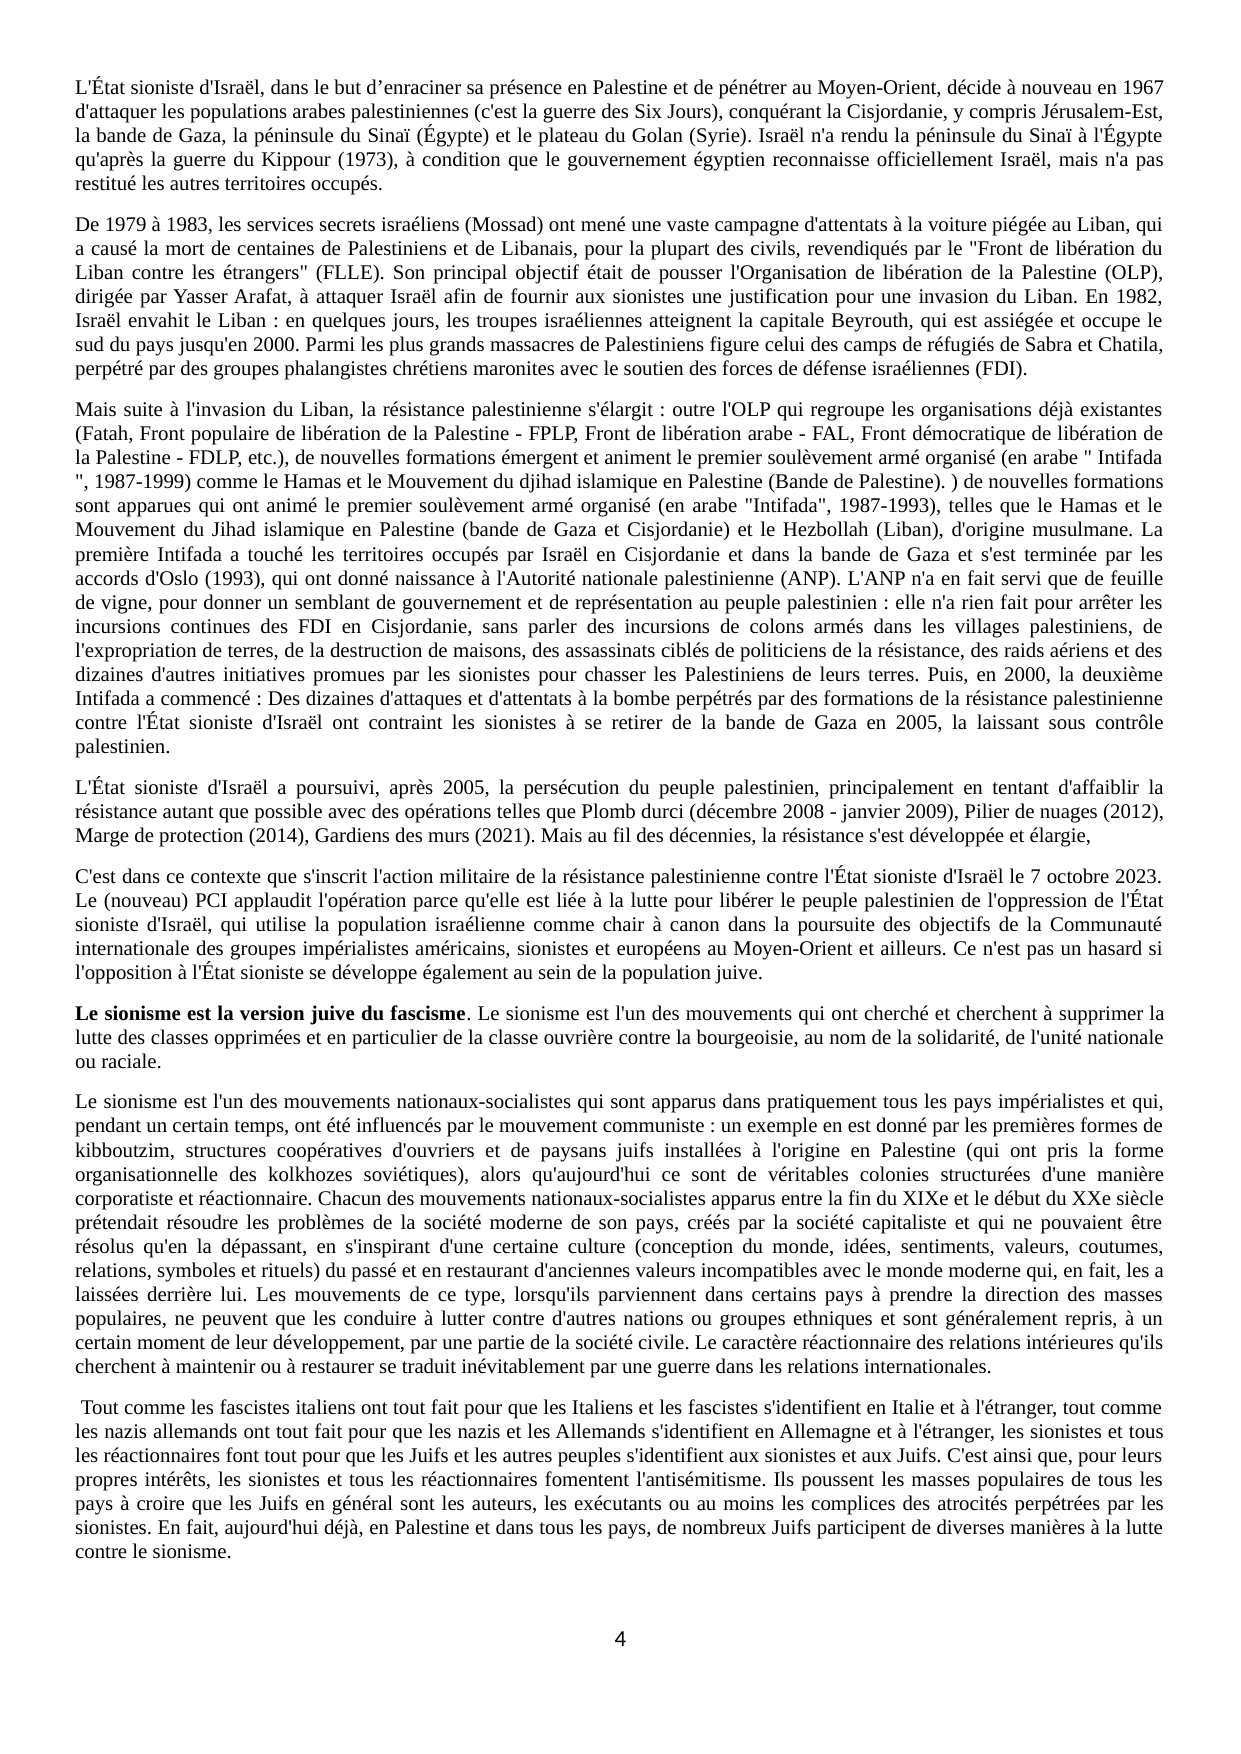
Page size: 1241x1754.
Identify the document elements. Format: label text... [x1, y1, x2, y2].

text L'État sioniste d'Israël a poursuivi, après 2005, la persécution du peuple palestinien, principalement en tentant d'affaiblir la résistance autant que possible avec des opérations telles que Plomb durci (décembre 2008 - janvier 2009), Pilier de nuages (2012), Marge de protection (2014), Gardiens des murs (2021). Mais au fil des décennies, la résistance s'est développée et élargie, [75, 775, 1165, 847]
text De 1979 à 1983, les services secrets israéliens (Mossad) ont mené une vaste campagne d'attentats à la voiture piégée au Liban, qui a causé la mort de centaines de Palestiniens et de Libanais, pour la plupart des civils, revendiqués par le "Front de libération du Liban contre les étrangers" (FLLE). Son principal objectif était de pousser l'Organisation de libération de la Palestine (OLP), dirigée par Yasser Arafat, à attaquer Israël afin de fournir aux sionistes une justification pour une invasion du Liban. En 1982, Israël envahit le Liban : en quelques jours, les troupes israéliennes atteignent la capitale Beyrouth, qui est assiégée et occupe le sud du pays jusqu'en 2000. Parmi les plus grands massacres de Palestiniens figure celui des camps de réfugiés de Sabra et Chatila, perpétré par des groupes phalangistes chrétiens maronites avec le soutien des forces de défense israéliennes (FDI). [75, 212, 1165, 380]
text Le sionisme est la version juive du fascisme. Le sionisme est l'un des mouvements qui ont cherché et cherchent à supprimer la lutte des classes opprimées et en particulier de la classe ouvrière contre la bourgeoisie, au nom de la solidarité, de l'unité nationale ou raciale. [75, 1001, 1165, 1073]
text L'État sioniste d'Israël, dans le but d’enraciner sa présence en Palestine et de pénétrer au Moyen-Orient, décide à nouveau en 1967 d'attaquer les populations arabes palestiniennes (c'est la guerre des Six Jours), conquérant la Cisjordanie, y compris Jérusalem-Est, la bande de Gaza, la péninsule du Sinaï (Égypte) et le plateau du Golan (Syrie). Israël n'a rendu la péninsule du Sinaï à l'Égypte qu'après la guerre du Kippour (1973), à condition que le gouvernement égyptien reconnaisse officiellement Israël, mais n'a pas restitué les autres territoires occupés. [75, 75, 1165, 195]
text C'est dans ce contexte que s'inscrit l'action militaire de la résistance palestinienne contre l'État sioniste d'Israël le 7 octobre 2023. Le (nouveau) PCI applaudit l'opération parce qu'elle est liée à la lutte pour libérer le peuple palestinien de l'oppression de l'État sioniste d'Israël, qui utilise la population israélienne comme chair à canon dans la poursuite des objectifs de la Communauté internationale des groupes impérialistes américains, sionistes et européens au Moyen-Orient et ailleurs. Ce n'est pas un hasard si l'opposition à l'État sioniste se développe également au sein de la population juive. [75, 863, 1165, 984]
text Le sionisme est l'un des mouvements nationaux-socialistes qui sont apparus dans pratiquement tous les pays impérialistes et qui, pendant un certain temps, ont été influencés par le mouvement communiste : un exemple en est donné par les premières formes de kibboutzim, structures coopératives d'ouvriers et de paysans juifs installées à l'origine en Palestine (qui ont pris la forme organisationnelle des kolkhozes soviétiques), alors qu'aujourd'hui ce sont de véritables colonies structurées d'une manière corporatiste et réactionnaire. Chacun des mouvements nationaux-socialistes apparus entre la fin du XIXe et le début du XXe siècle prétendait résoudre les problèmes de la société moderne de son pays, créés par la société capitaliste et qui ne pouvaient être résolus qu'en la dépassant, en s'inspirant d'une certaine culture (conception du monde, idées, sentiments, valeurs, coutumes, relations, symboles et rituels) du passé et en restaurant d'anciennes valeurs incompatibles avec le monde moderne qui, en fait, les a laissées derrière lui. Les mouvements de ce type, lorsqu'ils parviennent dans certains pays à prendre la direction des masses populaires, ne peuvent que les conduire à lutter contre d'autres nations ou groupes ethniques et sont généralement repris, à un certain moment de leur développement, par une partie de la société civile. Le caractère réactionnaire des relations intérieures qu'ils cherchent à maintenir ou à restaurer se traduit inévitablement par une guerre dans les relations internationales. [75, 1089, 1165, 1378]
text Tout comme les fascistes italiens ont tout fait pour que les Italiens et les fascistes s'identifient en Italie et à l'étranger, tout comme les nazis allemands ont tout fait pour que les nazis et les Allemands s'identifient en Allemagne et à l'étranger, les sionistes et tous les réactionnaires font tout pour que les Juifs et les autres peuples s'identifient aux sionistes et aux Juifs. C'est ainsi que, pour leurs propres intérêts, les sionistes et tous les réactionnaires fomentent l'antisémitisme. Ils poussent les masses populaires de tous les pays à croire que les Juifs en général sont les auteurs, les exécutants ou au moins les complices des atrocités perpétrées par les sionistes. En fait, aujourd'hui déjà, en Palestine et dans tous les pays, de nombreux Juifs participent de diverses manières à la lutte contre le sionisme. [75, 1395, 1165, 1563]
text Mais suite à l'invasion du Liban, la résistance palestinienne s'élargit : outre l'OLP qui regroupe les organisations déjà existantes (Fatah, Front populaire de libération de la Palestine - FPLP, Front de libération arabe - FAL, Front démocratique de libération de la Palestine - FDLP, etc.), de nouvelles formations émergent et animent le premier soulèvement armé organisé (en arabe " Intifada ", 1987-1999) comme le Hamas et le Mouvement du djihad islamique en Palestine (Bande de Palestine). ) de nouvelles formations sont apparues qui ont animé le premier soulèvement armé organisé (en arabe "Intifada", 1987-1993), telles que le Hamas et le Mouvement du Jihad islamique en Palestine (bande de Gaza et Cisjordanie) et le Hezbollah (Liban), d'origine musulmane. La première Intifada a touché les territoires occupés par Israël en Cisjordanie et dans la bande de Gaza et s'est terminée par les accords d'Oslo (1993), qui ont donné naissance à l'Autorité nationale palestinienne (ANP). L'ANP n'a en fait servi que de feuille de vigne, pour donner un semblant de gouvernement et de représentation au peuple palestinien : elle n'a rien fait pour arrêter les incursions continues des FDI en Cisjordanie, sans parler des incursions de colons armés dans les villages palestiniens, de l'expropriation de terres, de la destruction de maisons, des assassinats ciblés de politiciens de la résistance, des raids aériens et des dizaines d'autres initiatives promues par les sionistes pour chasser les Palestiniens de leurs terres. Puis, en 2000, la deuxième Intifada a commencé : Des dizaines d'attaques et d'attentats à la bombe perpétrés par des formations de la résistance palestinienne contre l'État sioniste d'Israël ont contraint les sionistes à se retirer de la bande de Gaza en 2005, la laissant sous contrôle palestinien. [75, 397, 1165, 758]
